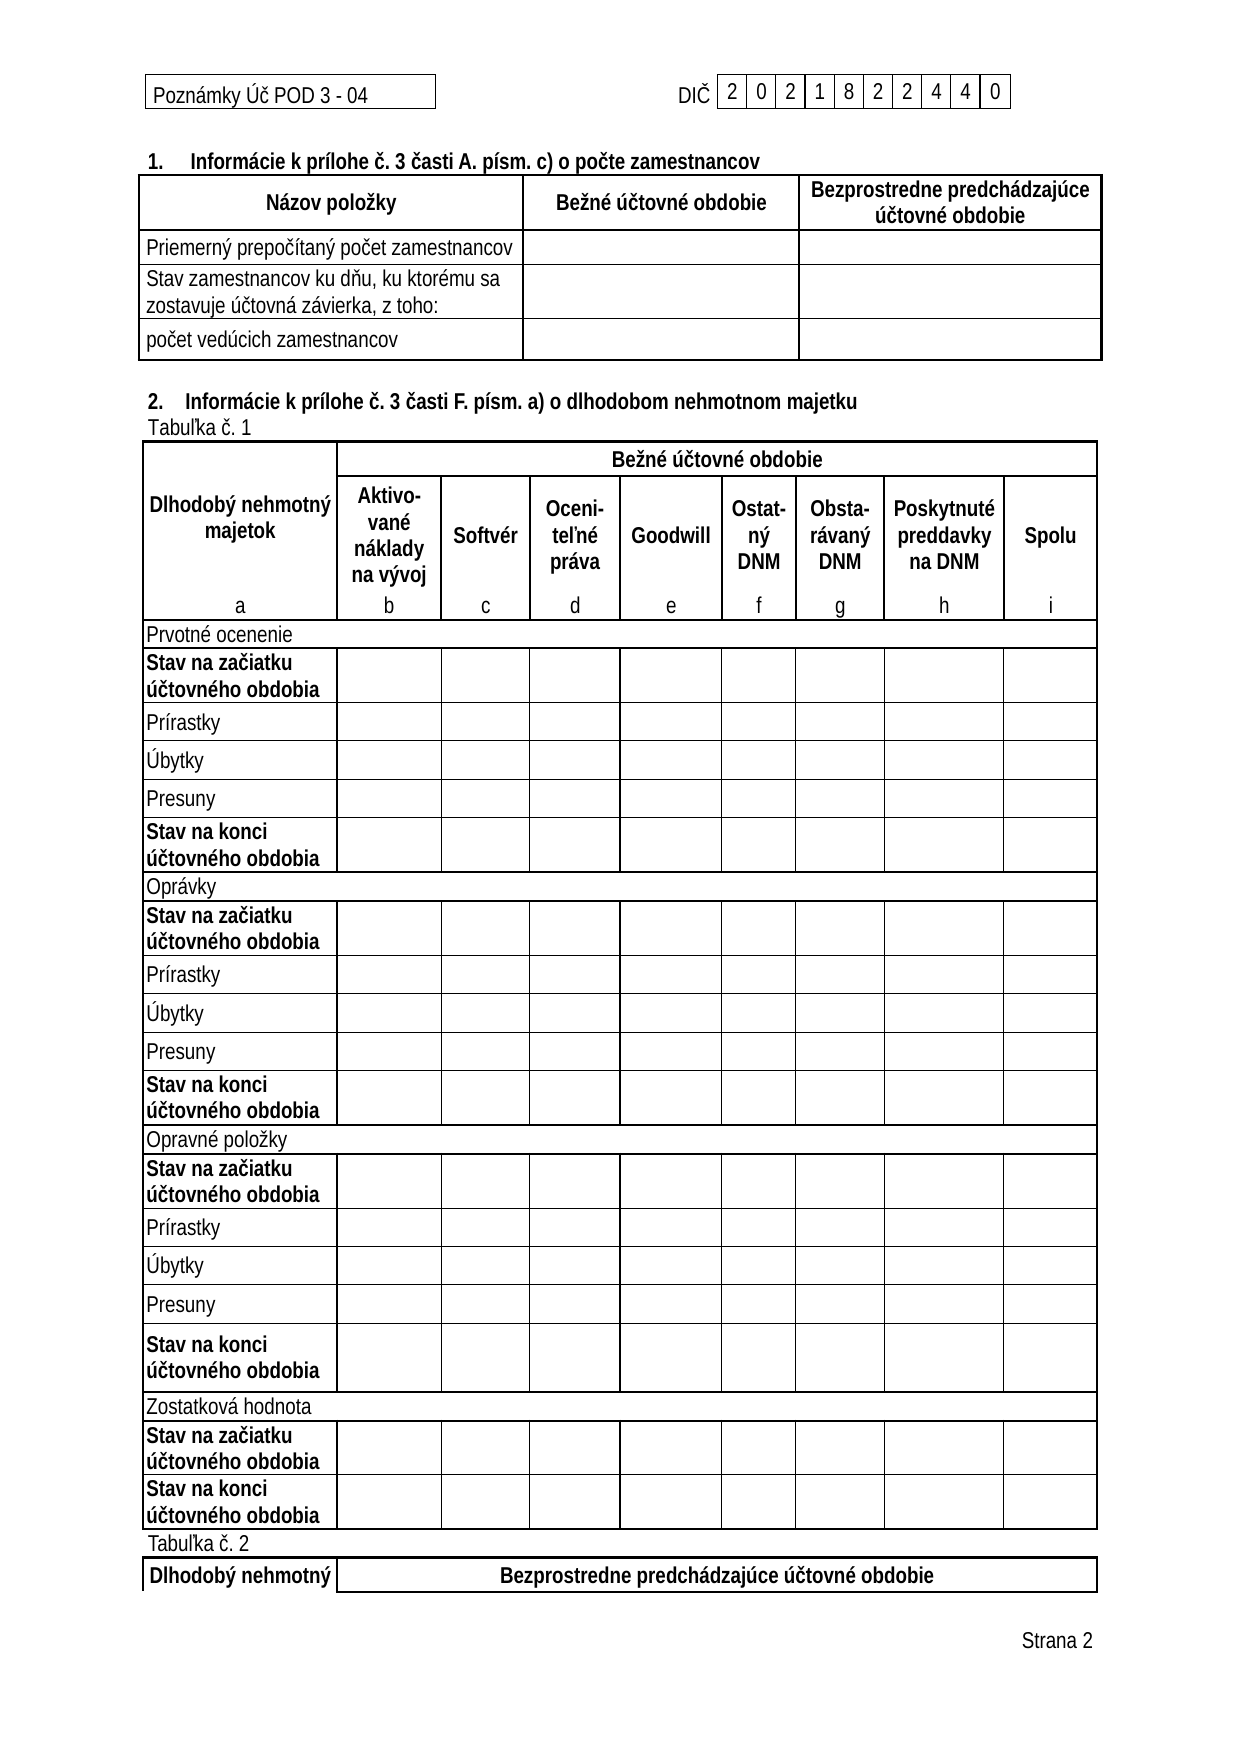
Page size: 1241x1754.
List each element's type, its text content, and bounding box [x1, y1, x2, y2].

table_cell [442, 1247, 529, 1284]
table_cell [442, 1422, 529, 1474]
table_cell [796, 1422, 884, 1474]
table_cell i [1005, 592, 1096, 619]
table_cell [530, 741, 619, 779]
table_cell Úbytky [144, 741, 336, 779]
table_cell [338, 780, 441, 817]
table_cell a [144, 592, 336, 619]
table_cell Stav zamestnancov ku dňu, ku ktorému sa zostavuje účtovná závierka, z toho: [140, 265, 522, 318]
table_cell [621, 1422, 721, 1474]
table_cell [722, 1155, 795, 1207]
table_cell [1004, 1324, 1096, 1391]
table_cell Priemerný prepočítaný počet zamestnancov [140, 231, 522, 264]
table_cell [442, 780, 529, 817]
table_cell [338, 994, 441, 1032]
table_cell [885, 1071, 1003, 1124]
table_cell [530, 902, 619, 955]
table_cell [442, 994, 529, 1032]
table_cell [524, 319, 798, 359]
table_cell [885, 703, 1003, 740]
table_cell [722, 1475, 795, 1528]
table_cell [1004, 741, 1096, 779]
table_cell [338, 649, 441, 702]
table_cell [530, 1475, 619, 1528]
table_cell [442, 741, 529, 779]
table_cell [796, 780, 884, 817]
table_cell Stav na konci účtovného obdobia [144, 818, 336, 871]
table_cell Stav na začiatku účtovného obdobia [144, 649, 336, 702]
table_cell [442, 902, 529, 955]
table_header Názov položky [140, 176, 522, 229]
table_cell [722, 1422, 795, 1474]
table_header Bezprostredne predchádzajúce účtovné obdobie [800, 176, 1100, 229]
table_cell [442, 1071, 529, 1124]
table_cell [338, 902, 441, 955]
table_cell [442, 1033, 529, 1070]
table_cell Prírastky [144, 956, 336, 993]
table_cell [1004, 1209, 1096, 1246]
table_cell [1004, 780, 1096, 817]
table_cell [442, 1475, 529, 1528]
table_cell [442, 703, 529, 740]
table_cell [796, 1155, 884, 1207]
table_cell [796, 1033, 884, 1070]
table_cell [442, 649, 529, 702]
table_cell Prvotné ocenenie [144, 621, 1096, 647]
table_cell [796, 818, 884, 871]
table_cell [796, 1285, 884, 1323]
table_cell [885, 780, 1003, 817]
table_cell [530, 1071, 619, 1124]
table_cell [530, 818, 619, 871]
table_cell Presuny [144, 780, 336, 817]
table_cell [530, 956, 619, 993]
table_cell Poskytnuté preddavky na DNM [885, 477, 1003, 592]
table_cell [621, 1285, 721, 1323]
table_header Dlhodobý nehmotný majetok [144, 443, 336, 592]
table_cell [796, 1071, 884, 1124]
table_cell [621, 1209, 721, 1246]
table_cell [796, 1247, 884, 1284]
table_cell [722, 902, 795, 955]
table_cell g [797, 592, 883, 619]
table_cell [722, 649, 795, 702]
table_cell Prírastky [144, 1209, 336, 1246]
table_cell [530, 1247, 619, 1284]
table_cell [885, 818, 1003, 871]
table_cell [885, 994, 1003, 1032]
table_cell [885, 741, 1003, 779]
table_cell [1004, 1247, 1096, 1284]
table_cell c [442, 592, 529, 619]
table_cell [621, 1324, 721, 1391]
table_cell Ostat-ný DNM [723, 477, 795, 592]
title Tabuľka č. 2 [148, 1530, 1092, 1556]
table_cell [524, 231, 798, 264]
table_cell Presuny [144, 1033, 336, 1070]
table_cell [338, 1033, 441, 1070]
table_cell [621, 649, 721, 702]
table_cell [338, 703, 441, 740]
table_cell [885, 649, 1003, 702]
table_cell [885, 902, 1003, 955]
table_cell [621, 1155, 721, 1207]
table_cell [722, 780, 795, 817]
table_cell Prírastky [144, 703, 336, 740]
table_cell [338, 1247, 441, 1284]
table_cell [530, 649, 619, 702]
table_header Bezprostredne predchádzajúce účtovné obdobie [338, 1559, 1096, 1591]
table_cell Goodwill [621, 477, 721, 592]
table_cell [796, 741, 884, 779]
table_cell [621, 818, 721, 871]
table_cell Stav na začiatku účtovného obdobia [144, 902, 336, 955]
table_cell Zostatková hodnota [144, 1393, 1096, 1419]
table_cell [338, 1475, 441, 1528]
table_cell f [723, 592, 795, 619]
table_cell [885, 1209, 1003, 1246]
table_cell [1004, 1033, 1096, 1070]
table_cell Softvér [442, 477, 529, 592]
table_cell [796, 994, 884, 1032]
table_cell [530, 1324, 619, 1391]
table_cell [442, 956, 529, 993]
table_cell [530, 1033, 619, 1070]
table_cell [621, 902, 721, 955]
table_cell d [531, 592, 619, 619]
table_cell [885, 1422, 1003, 1474]
title Informácie k prílohe č. 3 časti A. písm. c) o počte zamestnancov [148, 148, 1092, 174]
table_cell [530, 703, 619, 740]
table_cell [722, 1071, 795, 1124]
table_cell [796, 649, 884, 702]
table_cell Stav na začiatku účtovného obdobia [144, 1155, 336, 1207]
table_cell [722, 818, 795, 871]
table_cell [1004, 1285, 1096, 1323]
table_cell [1004, 1071, 1096, 1124]
table_cell [1004, 818, 1096, 871]
table_cell [1004, 1422, 1096, 1474]
table_cell [338, 818, 441, 871]
table_cell [530, 1422, 619, 1474]
table_cell [338, 1324, 441, 1391]
table_cell [722, 1247, 795, 1284]
table_cell [722, 703, 795, 740]
table_cell Opravné položky [144, 1126, 1096, 1153]
table_cell [800, 231, 1100, 264]
table_cell [885, 1285, 1003, 1323]
table_cell [722, 1033, 795, 1070]
table_cell [722, 994, 795, 1032]
table_cell b [338, 592, 440, 619]
table_cell [621, 1033, 721, 1070]
table_cell [621, 780, 721, 817]
table_cell Stav na konci účtovného obdobia [144, 1324, 336, 1391]
table_cell [885, 956, 1003, 993]
table_cell [722, 1209, 795, 1246]
table_header Dlhodobý nehmotný [144, 1559, 336, 1591]
table_cell [442, 1324, 529, 1391]
table_cell Oceni-teľné práva [531, 477, 619, 592]
table_cell [1004, 649, 1096, 702]
table_cell [621, 956, 721, 993]
table_cell [722, 1285, 795, 1323]
table_cell [530, 780, 619, 817]
table_cell [621, 1247, 721, 1284]
table_cell [338, 1071, 441, 1124]
table_cell [338, 741, 441, 779]
table_cell Aktivo-vané náklady na vývoj [338, 477, 440, 592]
table_cell Stav na konci účtovného obdobia [144, 1071, 336, 1124]
table_cell [530, 1209, 619, 1246]
table_cell [1004, 1475, 1096, 1528]
table_cell [621, 994, 721, 1032]
table_cell počet vedúcich zamestnancov [140, 319, 522, 359]
table_cell [524, 265, 798, 318]
table_cell [800, 265, 1100, 318]
table_cell [621, 741, 721, 779]
table_cell [1004, 1155, 1096, 1207]
table_cell [1004, 902, 1096, 955]
table_header Bežné účtovné obdobie [338, 443, 1096, 475]
table_cell [1004, 703, 1096, 740]
table_cell [442, 1285, 529, 1323]
table_cell [796, 956, 884, 993]
table_cell [885, 1033, 1003, 1070]
table_cell [800, 319, 1100, 359]
table_cell [885, 1324, 1003, 1391]
table_cell [796, 703, 884, 740]
table_cell h [885, 592, 1003, 619]
title Informácie k prílohe č. 3 časti F. písm. a) o dlhodobom nehmotnom majetku [148, 388, 1092, 414]
table_cell Obsta- rávaný DNM [797, 477, 883, 592]
table_cell Úbytky [144, 1247, 336, 1284]
table_cell [530, 994, 619, 1032]
table_cell [442, 1155, 529, 1207]
table_cell Oprávky [144, 873, 1096, 900]
table_cell [796, 1209, 884, 1246]
table_cell [338, 1422, 441, 1474]
table_cell [1004, 956, 1096, 993]
table_cell [796, 902, 884, 955]
table_cell [1004, 994, 1096, 1032]
table_cell [442, 818, 529, 871]
table_cell [530, 1285, 619, 1323]
table_cell [338, 1155, 441, 1207]
table_cell Stav na konci účtovného obdobia [144, 1475, 336, 1528]
table_cell [885, 1247, 1003, 1284]
table_cell [338, 1209, 441, 1246]
table_cell [621, 1475, 721, 1528]
table_cell Presuny [144, 1285, 336, 1323]
text Tabuľka č. 1 [148, 414, 1092, 440]
table_cell Stav na začiatku účtovného obdobia [144, 1422, 336, 1474]
table_cell [338, 1285, 441, 1323]
table_cell [796, 1475, 884, 1528]
table_cell e [621, 592, 721, 619]
table_cell Spolu [1005, 477, 1096, 592]
table_cell [621, 703, 721, 740]
table_header Bežné účtovné obdobie [524, 176, 798, 229]
table_cell [796, 1324, 884, 1391]
table_cell Úbytky [144, 994, 336, 1032]
table_cell [722, 741, 795, 779]
table_cell [885, 1475, 1003, 1528]
table_cell [621, 1071, 721, 1124]
table_cell [722, 1324, 795, 1391]
table_cell [442, 1209, 529, 1246]
table_cell [722, 956, 795, 993]
table_cell [530, 1155, 619, 1207]
table_cell [338, 956, 441, 993]
table_cell [885, 1155, 1003, 1207]
